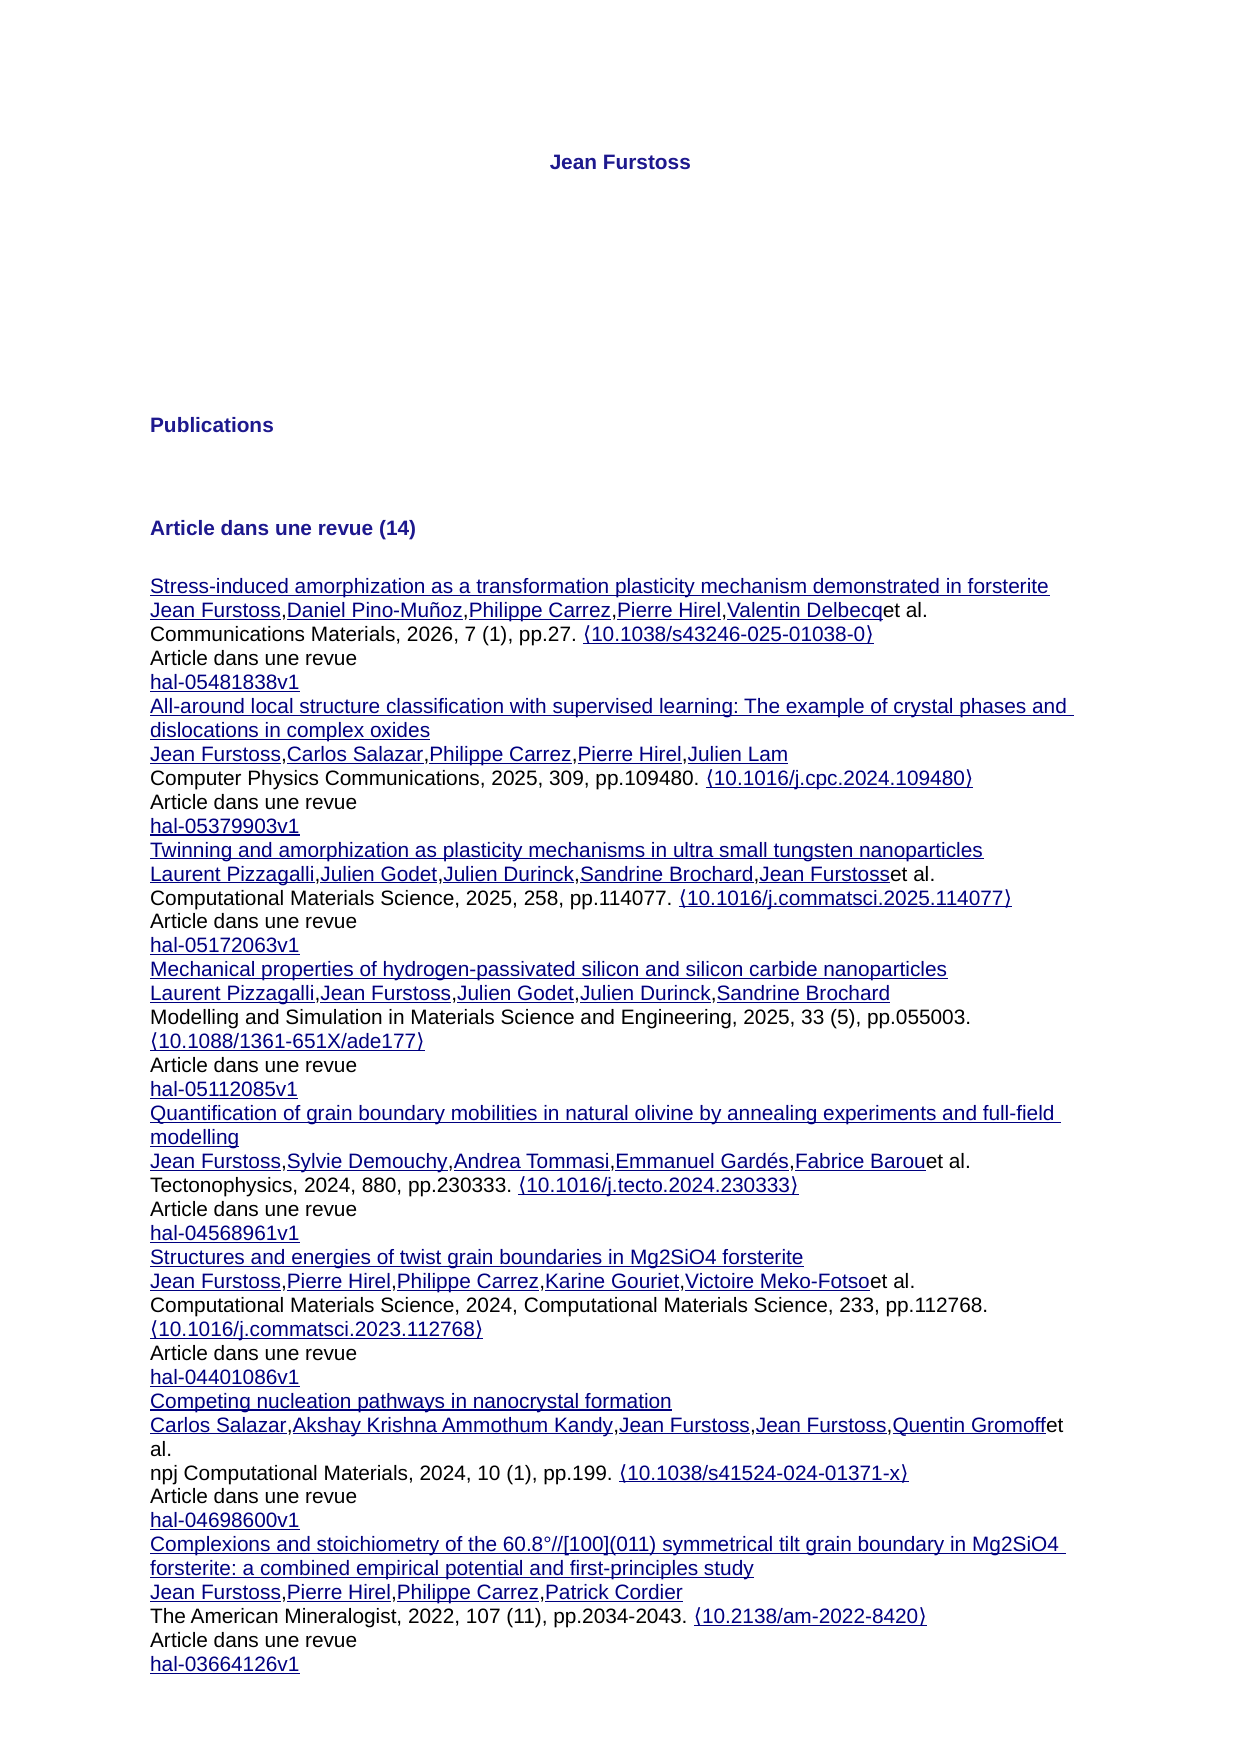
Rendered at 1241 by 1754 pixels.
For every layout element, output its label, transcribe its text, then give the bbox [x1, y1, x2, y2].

table_cell Structures and energies of twist grain boundaries in Mg2SiO4 forsterite Jean Furstoss,Pierre Hirel,Philippe Carrez,Karine Gouriet,Victoire Meko-Fotsoet al. Computational Materials Science, 2024, Computational Materials Science, 233, pp.112768. ⟨10.1016/j.commatsci.2023.112768⟩ Article dans une revue hal-04401086v1 [150, 1245, 1090, 1388]
subtitle Publications [150, 412, 1090, 436]
table_cell Complexions and stoichiometry of the 60.8°//[100](011) symmetrical tilt grain boundary in Mg2SiO4 forsterite: a combined empirical potential and first-principles study Jean Furstoss,Pierre Hirel,Philippe Carrez,Patrick Cordier The American Mineralogist, 2022, 107 (11), pp.2034-2043. ⟨10.2138/am-2022-8420⟩ Article dans une revue hal-03664126v1 [150, 1532, 1090, 1676]
subtitle Jean Furstoss [150, 150, 1090, 174]
table_cell All-around local structure classification with supervised learning: The example of crystal phases and dislocations in complex oxides Jean Furstoss,Carlos Salazar,Philippe Carrez,Pierre Hirel,Julien Lam Computer Physics Communications, 2025, 309, pp.109480. ⟨10.1016/j.cpc.2024.109480⟩ Article dans une revue hal-05379903v1 [150, 694, 1090, 837]
table_cell Mechanical properties of hydrogen-passivated silicon and silicon carbide nanoparticles Laurent Pizzagalli,Jean Furstoss,Julien Godet,Julien Durinck,Sandrine Brochard Modelling and Simulation in Materials Science and Engineering, 2025, 33 (5), pp.055003. ⟨10.1088/1361-651X/ade177⟩ Article dans une revue hal-05112085v1 [150, 957, 1090, 1101]
table_header Stress-induced amorphization as a transformation plasticity mechanism demonstrated in forsterite Jean Furstoss,Daniel Pino-Muñoz,Philippe Carrez,Pierre Hirel,Valentin Delbecqet al. Communications Materials, 2026, 7 (1), pp.27. ⟨10.1038/s43246-025-01038-0⟩ Article dans une revue hal-05481838v1 [150, 574, 1090, 694]
table_cell Quantification of grain boundary mobilities in natural olivine by annealing experiments and full-field modelling Jean Furstoss,Sylvie Demouchy,Andrea Tommasi,Emmanuel Gardés,Fabrice Barouet al. Tectonophysics, 2024, 880, pp.230333. ⟨10.1016/j.tecto.2024.230333⟩ Article dans une revue hal-04568961v1 [150, 1101, 1090, 1245]
table_cell Twinning and amorphization as plasticity mechanisms in ultra small tungsten nanoparticles Laurent Pizzagalli,Julien Godet,Julien Durinck,Sandrine Brochard,Jean Furstosset al. Computational Materials Science, 2025, 258, pp.114077. ⟨10.1016/j.commatsci.2025.114077⟩ Article dans une revue hal-05172063v1 [150, 838, 1090, 957]
subtitle Article dans une revue (14) [150, 516, 1090, 539]
table_cell Competing nucleation pathways in nanocrystal formation Carlos Salazar,Akshay Krishna Ammothum Kandy,Jean Furstoss,Jean Furstoss,Quentin Gromoffet al. npj Computational Materials, 2024, 10 (1), pp.199. ⟨10.1038/s41524-024-01371-x⟩ Article dans une revue hal-04698600v1 [150, 1389, 1090, 1532]
